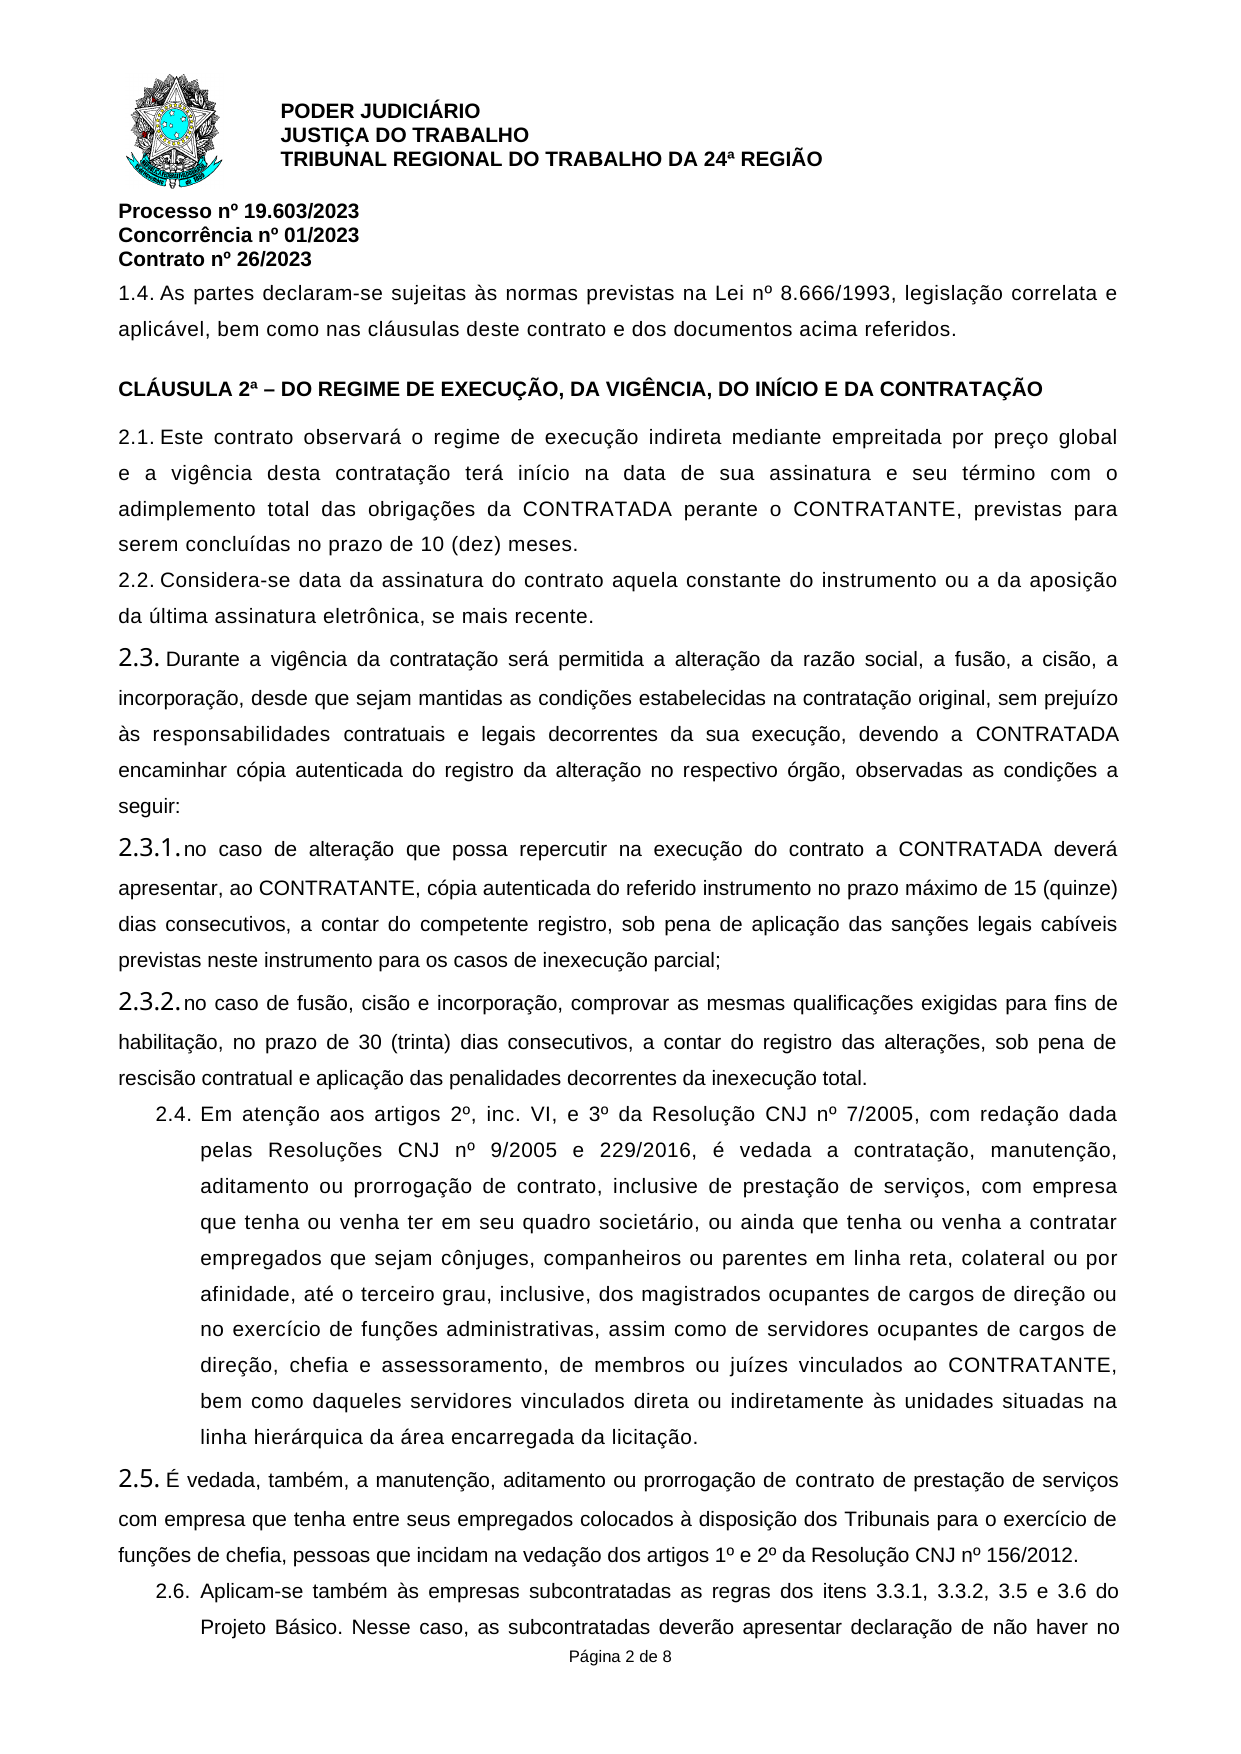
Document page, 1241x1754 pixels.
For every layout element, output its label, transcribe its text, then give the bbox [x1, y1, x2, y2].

list Durante a vigência da contratação será permitida a alteração da razão social, a fusão, a cisão, a incorporação, desde que sejam mantidas as condições estabelecidas na contratação original, sem prejuízo às responsabilidades contratuais e legais decorrentes da sua execução, devendo a contratada encaminhar cópia autenticada do registro da alteração no respectivo órgão, observadas as condições a seguir: [118, 640, 1119, 818]
list Considera-se data da assinatura do contrato aquela constante do instrumento ou a da aposição da última assinatura eletrônica, se mais recente. [118, 568, 1119, 628]
list no caso de alteração que possa repercutir na execução do contrato a CONTRATADA deverá apresentar, ao CONTRATANTE, cópia autenticada do referido instrumento no prazo máximo de 15 (quinze) dias consecutivos, a contar do competente registro, sob pena de aplicação das sanções legais cabíveis previstas neste instrumento para os casos de inexecução parcial; [118, 830, 1119, 972]
list Aplicam-se também às empresas subcontratadas as regras dos itens 3.3.1, 3.3.2, 3.5 e 3.6 do Projeto Básico. Nesse caso, as subcontratadas deverão apresentar declaração de não haver no [155, 1579, 1121, 1639]
subtitle CLÁUSULA 2ª – DO REGIME DE EXECUÇÃO, DA VIGÊNCIA, DO INÍCIO E DA CONTRATAÇÃO [118, 377, 1122, 401]
list É vedada, também, a manutenção, aditamento ou prorrogação de contrato de prestação de serviços com empresa que tenha entre seus empregados colocados à disposição dos Tribunais para o exercício de funções de chefia, pessoas que incidam na vedação dos artigos 1º e 2º da Resolução CNJ nº 156/2012. [118, 1461, 1119, 1567]
list Este contrato observará o regime de execução indireta mediante empreitada por preço global e a vigência desta contratação terá início na data de sua assinatura e seu término com o adimplemento total das obrigações da CONTRATADA perante o CONTRATANTE, previstas para serem concluídas no prazo de 10 (dez) meses. [118, 424, 1119, 556]
list no caso de fusão, cisão e incorporação, comprovar as mesmas qualificações exigidas para fins de habilitação, no prazo de 30 (trinta) dias consecutivos, a contar do registro das alterações, sob pena de rescisão contratual e aplicação das penalidades decorrentes da inexecução total. [118, 984, 1119, 1090]
list Em atenção aos artigos 2º, inc. VI, e 3º da Resolução CNJ nº 7/2005, com redação dada pelas Resoluções CNJ nº 9/2005 e 229/2016, é vedada a contratação, manutenção, aditamento ou prorrogação de contrato, inclusive de prestação de serviços, com empresa que tenha ou venha ter em seu quadro societário, ou ainda que tenha ou venha a contratar empregados que sejam cônjuges, companheiros ou parentes em linha reta, colateral ou por afinidade, até o terceiro grau, inclusive, dos magistrados ocupantes de cargos de direção ou no exercício de funções administrativas, assim como de servidores ocupantes de cargos de direção, chefia e assessoramento, de membros ou juízes vinculados ao CONTRATANTE, bem como daqueles servidores vinculados direta ou indiretamente às unidades situadas na linha hierárquica da área encarregada da licitação. [155, 1102, 1119, 1449]
list As partes declaram-se sujeitas às normas previstas na Lei nº 8.666/1993, legislação correlata e aplicável, bem como nas cláusulas deste contrato e dos documentos acima referidos. [118, 281, 1119, 341]
